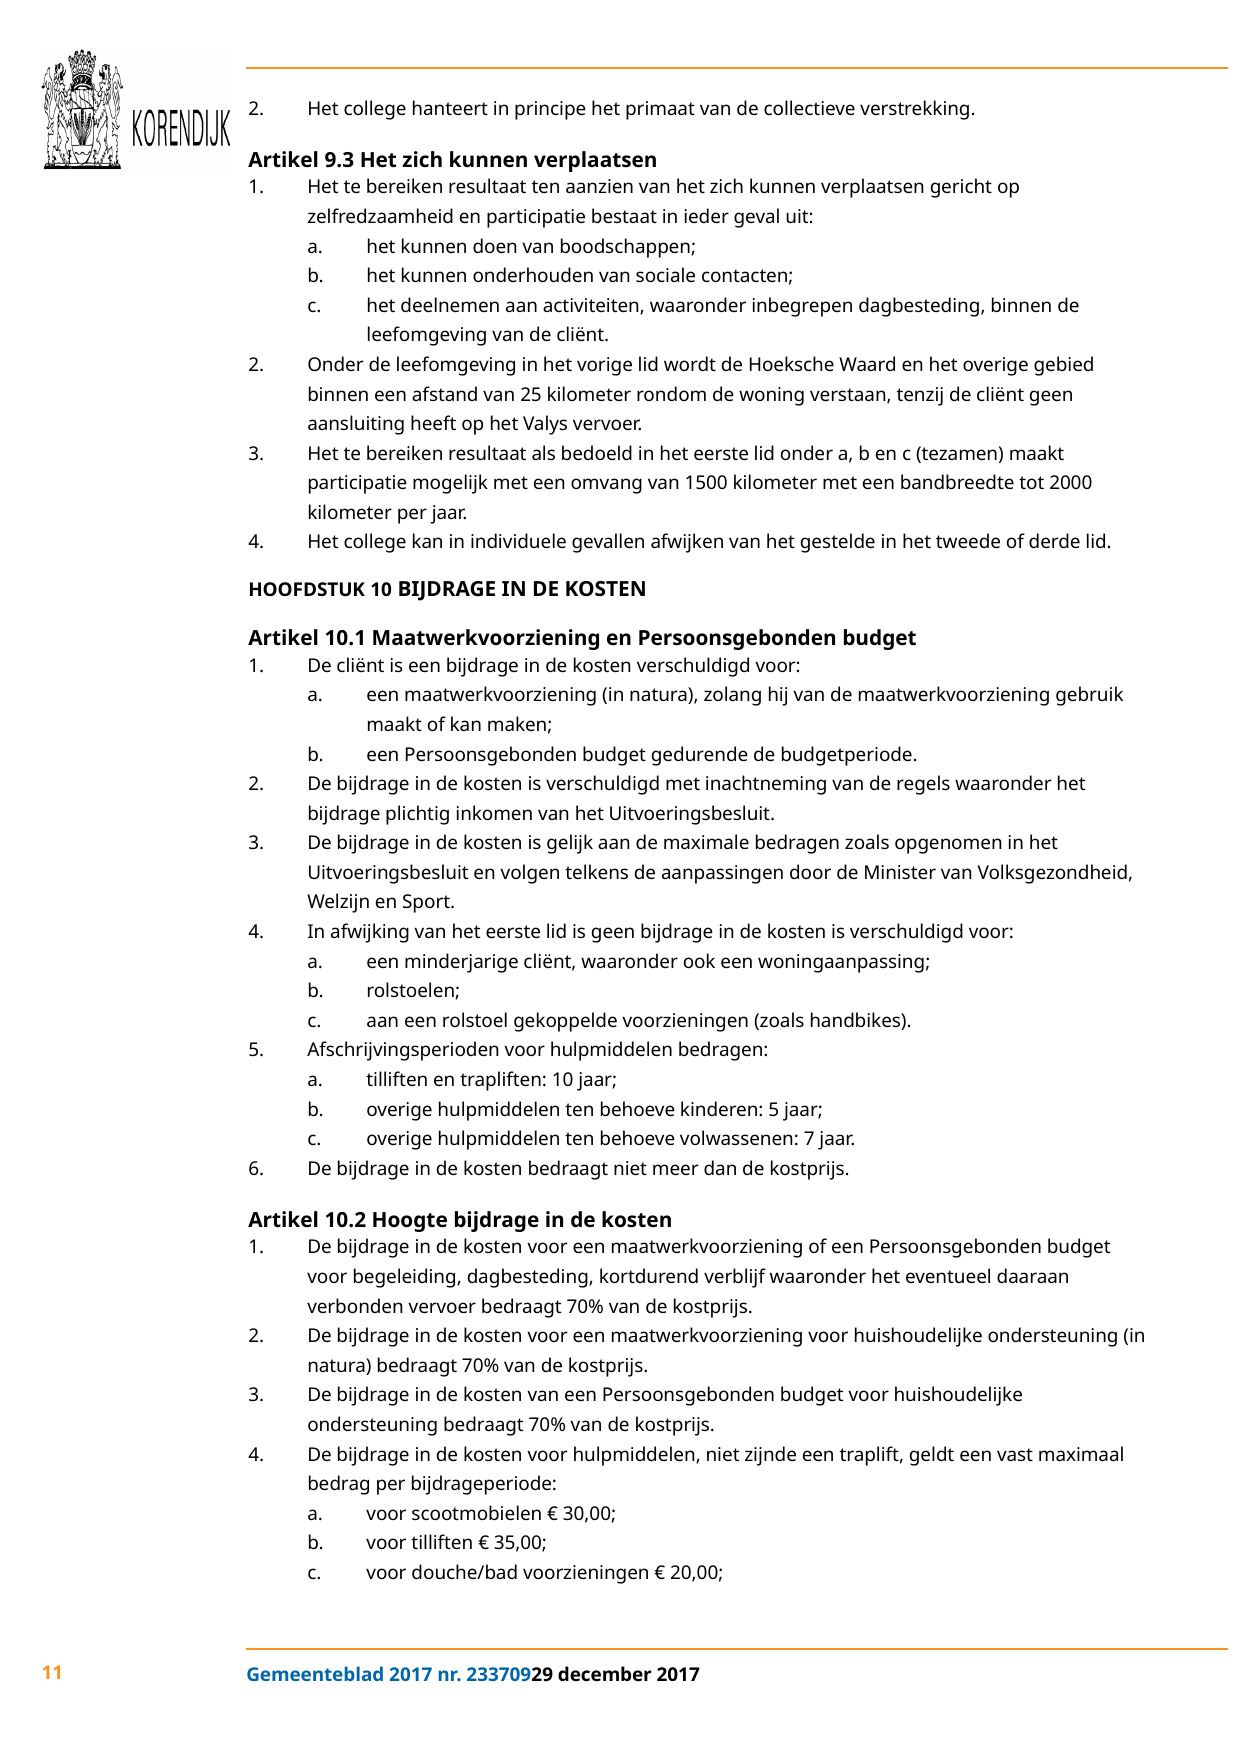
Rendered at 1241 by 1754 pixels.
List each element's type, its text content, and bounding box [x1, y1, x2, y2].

list De bijdrage in de kosten van een Persoonsgebonden budget voor huishoudelijke ondersteuning bedraagt 70% van de kostprijs. [248, 1382, 1152, 1437]
list De bijdrage in de kosten is gelijk aan de maximale bedragen zoals opgenomen in het Uitvoeringsbesluit en volgen telkens de aanpassingen door de Minister van Volksgezondheid, Welzijn en Sport. [248, 829, 1152, 914]
list Het college kan in individuele gevallen afwijken van het gestelde in het tweede of derde lid. [248, 529, 1152, 554]
list overige hulpmiddelen ten behoeve volwassenen: 7 jaar. [307, 1125, 1152, 1151]
list Het te bereiken resultaat als bedoeld in het eerste lid onder a, b en c (tezamen) maakt participatie mogelijk met een omvang van 1500 kilometer met een bandbreedte tot 2000 kilometer per jaar. [248, 440, 1152, 525]
list het deelnemen aan activiteiten, waaronder inbegrepen dagbesteding, binnen de leefomgeving van de cliënt. [307, 292, 1152, 347]
list Het te bereiken resultaat ten aanzien van het zich kunnen verplaatsen gericht op zelfredzaamheid en participatie bestaat in ieder geval uit: [248, 174, 1152, 229]
text HOOFDSTUK 10 BIJDRAGE IN DE KOSTEN [248, 574, 1152, 603]
list het kunnen onderhouden van sociale contacten; [307, 262, 1152, 288]
list het kunnen doen van boodschappen; [307, 233, 1152, 258]
list De bijdrage in de kosten voor een maatwerkvoorziening of een Persoonsgebonden budget voor begeleiding, dagbesteding, kortdurend verblijf waaronder het eventueel daaraan verbonden vervoer bedraagt 70% van de kostprijs. [248, 1234, 1152, 1319]
list De cliënt is een bijdrage in de kosten verschuldigd voor: [248, 652, 1152, 678]
list In afwijking van het eerste lid is geen bijdrage in de kosten is verschuldigd voor: [248, 918, 1152, 944]
list Onder de leefomgeving in het vorige lid wordt de Hoeksche Waard en het overige gebied binnen een afstand van 25 kilometer rondom de woning verstaan, tenzij de cliënt geen aansluiting heeft op het Valys vervoer. [248, 351, 1152, 436]
list voor tilliften € 35,00; [307, 1529, 1152, 1555]
list voor scootmobielen € 30,00; [307, 1500, 1152, 1526]
list een maatwerkvoorziening (in natura), zolang hij van de maatwerkvoorziening gebruik maakt of kan maken; [307, 682, 1152, 737]
list een Persoonsgebonden budget gedurende de budgetperiode. [307, 741, 1152, 766]
list aan een rolstoel gekoppelde voorzieningen (zoals handbikes). [307, 1007, 1152, 1033]
list De bijdrage in de kosten is verschuldigd met inachtneming van de regels waaronder het bijdrage plichtig inkomen van het Uitvoeringsbesluit. [248, 770, 1152, 826]
text Artikel 9.3 Het zich kunnen verplaatsen [248, 145, 1152, 174]
list voor douche/bad voorzieningen € 20,00; [307, 1559, 1152, 1585]
list rolstoelen; [307, 977, 1152, 1003]
text Artikel 10.1 Maatwerkvoorziening en Persoonsgebonden budget [248, 623, 1152, 652]
list De bijdrage in de kosten voor hulpmiddelen, niet zijnde een traplift, geldt een vast maximaal bedrag per bijdrageperiode: [248, 1441, 1152, 1496]
list Afschrijvingsperioden voor hulpmiddelen bedragen: [248, 1037, 1152, 1062]
picture [41, 47, 231, 172]
list overige hulpmiddelen ten behoeve kinderen: 5 jaar; [307, 1096, 1152, 1121]
text Artikel 10.2 Hoogte bijdrage in de kosten [248, 1205, 1152, 1234]
list tilliften en trapliften: 10 jaar; [307, 1066, 1152, 1092]
list een minderjarige cliënt, waaronder ook een woningaanpassing; [307, 948, 1152, 973]
list De bijdrage in de kosten bedraagt niet meer dan de kostprijs. [248, 1155, 1152, 1181]
list Het college hanteert in principe het primaat van de collectieve verstrekking. [248, 95, 1152, 121]
list De bijdrage in de kosten voor een maatwerkvoorziening voor huishoudelijke ondersteuning (in natura) bedraagt 70% van de kostprijs. [248, 1322, 1152, 1378]
